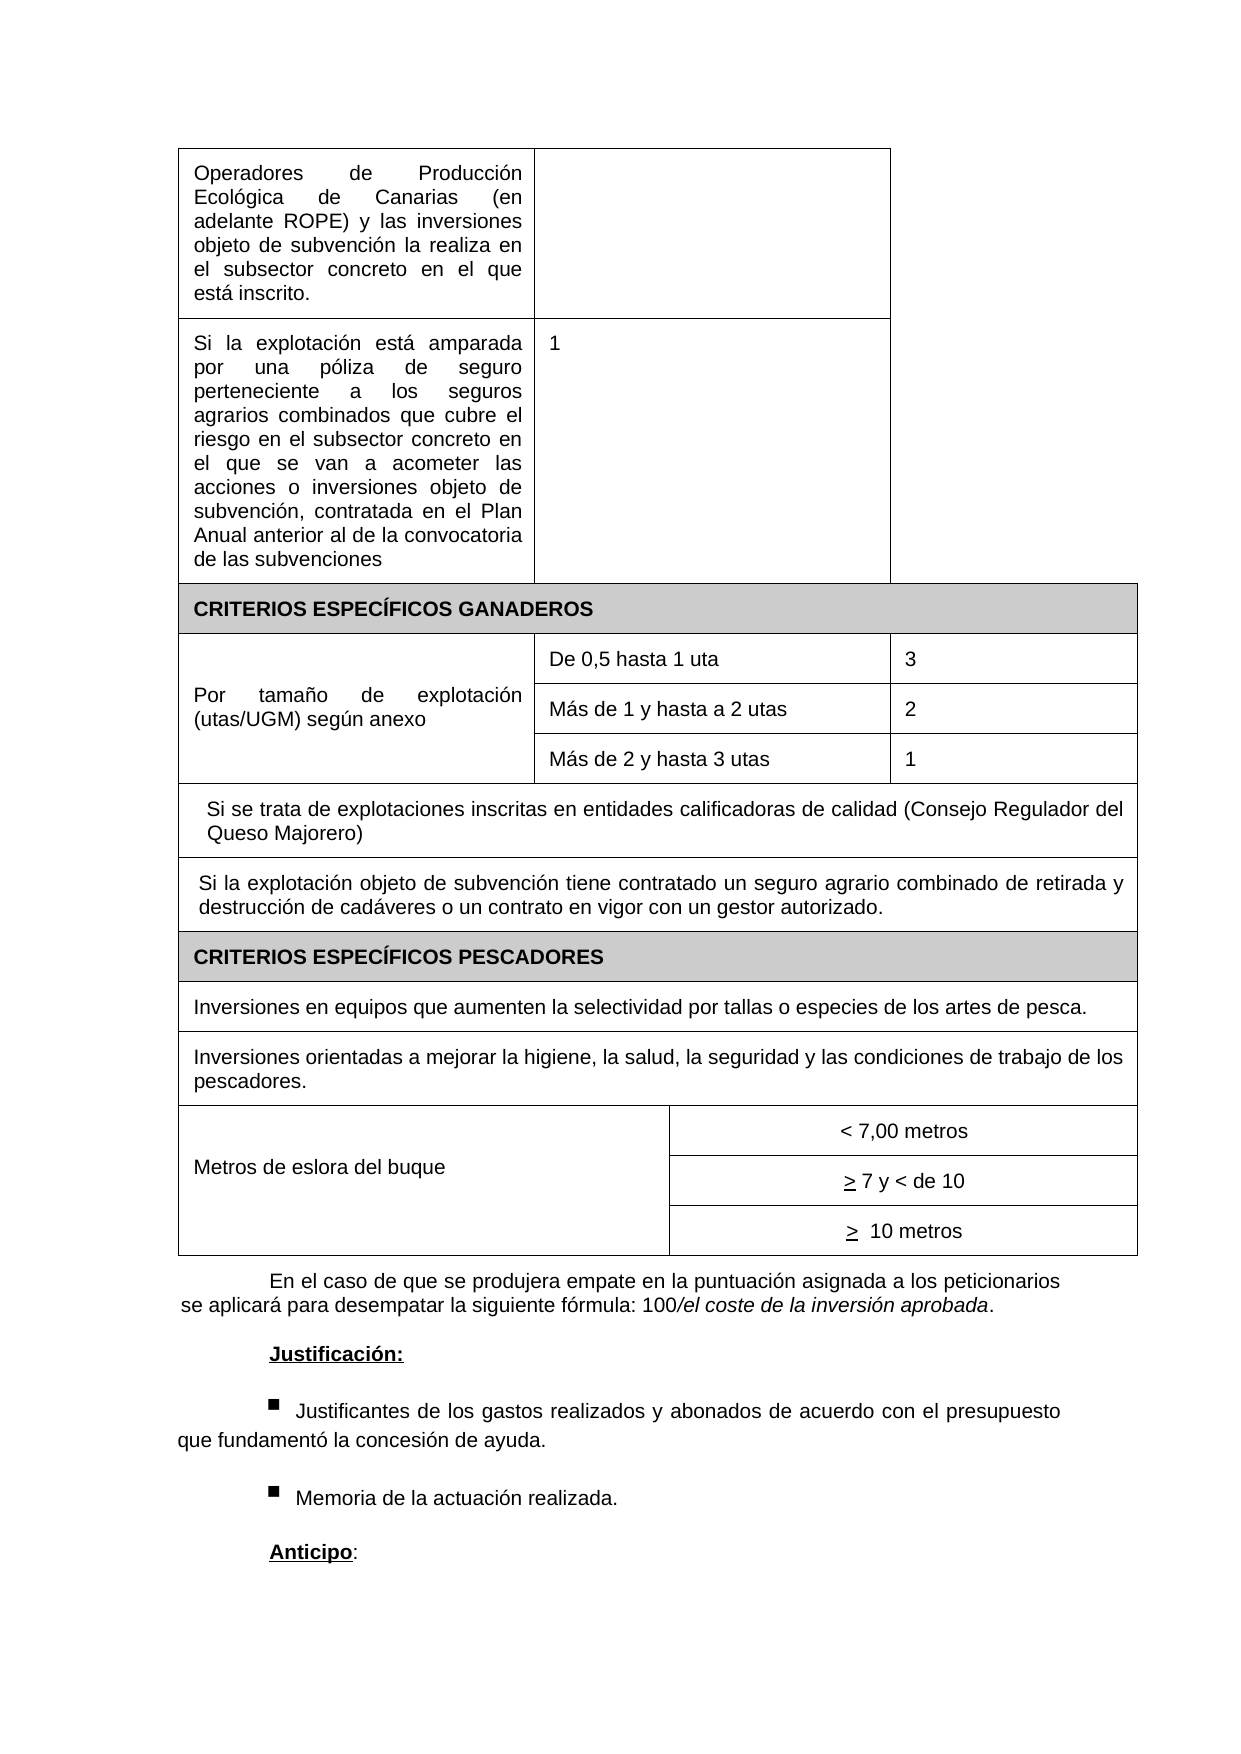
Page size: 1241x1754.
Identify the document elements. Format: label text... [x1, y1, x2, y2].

table_cell Metros de eslora del buque [179, 1106, 669, 1255]
table_cell 1 [891, 734, 1137, 783]
table_cell > 10 metros [670, 1206, 1137, 1255]
table_cell Más de 2 y hasta 3 utas [535, 734, 890, 783]
table_cell Si se trata de explotaciones inscritas en entidades calificadoras de calidad (Consejo Regulador del Queso Majorero) [179, 784, 1137, 857]
text Justificación: [181, 1341, 1062, 1365]
table_cell > 7 y < de 10 [670, 1156, 1137, 1205]
table_cell Operadores de Producción Ecológica de Canarias (en adelante ROPE) y las inversiones objeto de subvención la realiza en el subsector concreto en el que está inscrito. [179, 149, 534, 317]
text En el caso de que se produjera empate en la puntuación asignada a los peticionarios se aplicará para desempatar la siguiente fórmula: 100/el coste de la inversión aprobada. [181, 1268, 1062, 1316]
table_cell Más de 1 y hasta a 2 utas [535, 684, 890, 733]
text Anticipo: [181, 1540, 1062, 1564]
table_cell Inversiones orientadas a mejorar la higiene, la salud, la seguridad y las condiciones de trabajo de los pescadores. [179, 1032, 1137, 1105]
table_cell CRITERIOS ESPECÍFICOS PESCADORES [179, 932, 1137, 981]
list Memoria de la actuación realizada. [177, 1464, 1062, 1515]
list Justificantes de los gastos realizados y abonados de acuerdo con el presupuesto que fundamentó la concesión de ayuda. [177, 1378, 1062, 1452]
table_cell 3 [891, 634, 1137, 683]
table_cell [535, 149, 890, 317]
table_cell Si la explotación objeto de subvención tiene contratado un seguro agrario combinado de retirada y destrucción de cadáveres o un contrato en vigor con un gestor autorizado. [179, 858, 1137, 931]
table_cell < 7,00 metros [670, 1106, 1137, 1155]
table_cell Por tamaño de explotación (utas/UGM) según anexo [179, 634, 534, 783]
table_cell Inversiones en equipos que aumenten la selectividad por tallas o especies de los artes de pesca. [179, 982, 1137, 1031]
table_cell Si la explotación está amparada por una póliza de seguro perteneciente a los seguros agrarios combinados que cubre el riesgo en el subsector concreto en el que se van a acometer las acciones o inversiones objeto de subvención, contratada en el Plan Anual anterior al de la convocatoria de las subvenciones [179, 319, 534, 583]
table_cell 1 [535, 319, 890, 583]
table_cell 2 [891, 684, 1137, 733]
table_cell De 0,5 hasta 1 uta [535, 634, 890, 683]
table_cell CRITERIOS ESPECÍFICOS GANADEROS [179, 584, 1137, 633]
